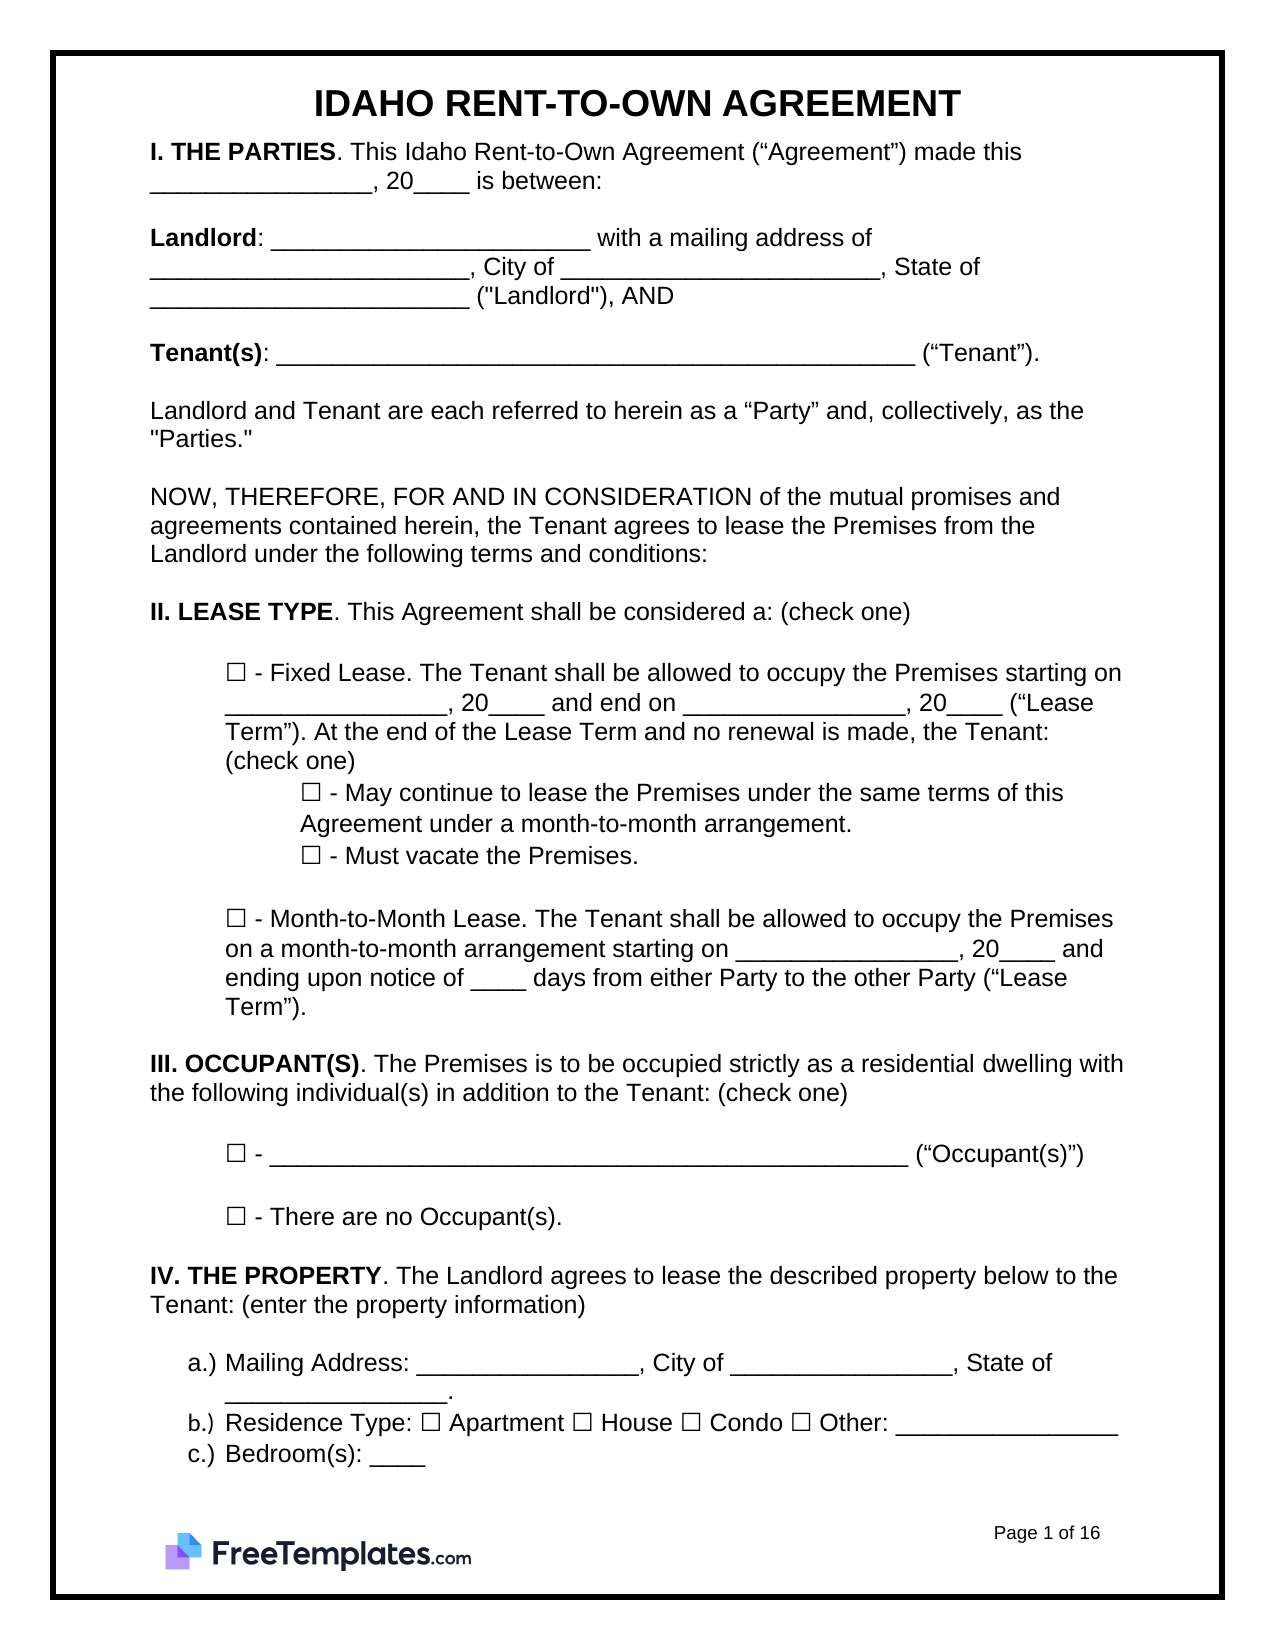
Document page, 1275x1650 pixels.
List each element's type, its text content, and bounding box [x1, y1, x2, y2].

text ☐ - May continue to lease the Premises under the same terms of this Agreement under a month-to-month arrangement. [300, 775, 1125, 837]
text Landlord: _______________________ with a mailing address of _______________________, City of _______________________, State of _______________________ ("Landlord"), AND [150, 223, 1125, 309]
text III. OCCUPANT(S). The Premises is to be occupied strictly as a residential dwelling with the following individual(s) in addition to the Tenant: (check one) [150, 1049, 1125, 1107]
list Residence Type: ☐ Apartment ☐ House ☐ Condo ☐ Other: ________________ [187, 1405, 1125, 1439]
text IV. THE PROPERTY. The Landlord agrees to lease the described property below to the Tenant: (enter the property information) [150, 1261, 1125, 1319]
list Mailing Address: ________________, City of ________________, State of ________________. [187, 1347, 1125, 1405]
subtitle IDAHO RENT-TO-OWN AGREEMENT [150, 81, 1125, 124]
text ☐ - ______________________________________________ (“Occupant(s)”) [225, 1136, 1125, 1170]
text ☐ - Month-to-Month Lease. The Tenant shall be allowed to occupy the Premises on a month-to-month arrangement starting on ________________, 20____ and ending upon notice of ____ days from either Party to the other Party (“Lease Term”). [225, 900, 1125, 1021]
text ☐ - Fixed Lease. The Tenant shall be allowed to occupy the Premises starting on ________________, 20____ and end on ________________, 20____ (“Lease Term”). At the end of the Lease Term and no renewal is made, the Tenant: (check one) [225, 654, 1125, 775]
text ☐ - There are no Occupant(s). [225, 1198, 1125, 1232]
list Bedroom(s): ____ [187, 1439, 1125, 1468]
text I. THE PARTIES. This Idaho Rent-to-Own Agreement (“Agreement”) made this ________________, 20____ is between: [150, 137, 1125, 194]
text II. LEASE TYPE. This Agreement shall be considered a: (check one) [150, 597, 1125, 626]
text ☐ - Must vacate the Premises. [300, 837, 1125, 872]
text Landlord and Tenant are each referred to herein as a “Party” and, collectively, as the "Parties." [150, 396, 1125, 453]
text Tenant(s): ______________________________________________ (“Tenant”). [150, 338, 1125, 367]
text NOW, THEREFORE, FOR AND IN CONSIDERATION of the mutual promises and agreements contained herein, the Tenant agrees to lease the Premises from the Landlord under the following terms and conditions: [150, 482, 1125, 568]
